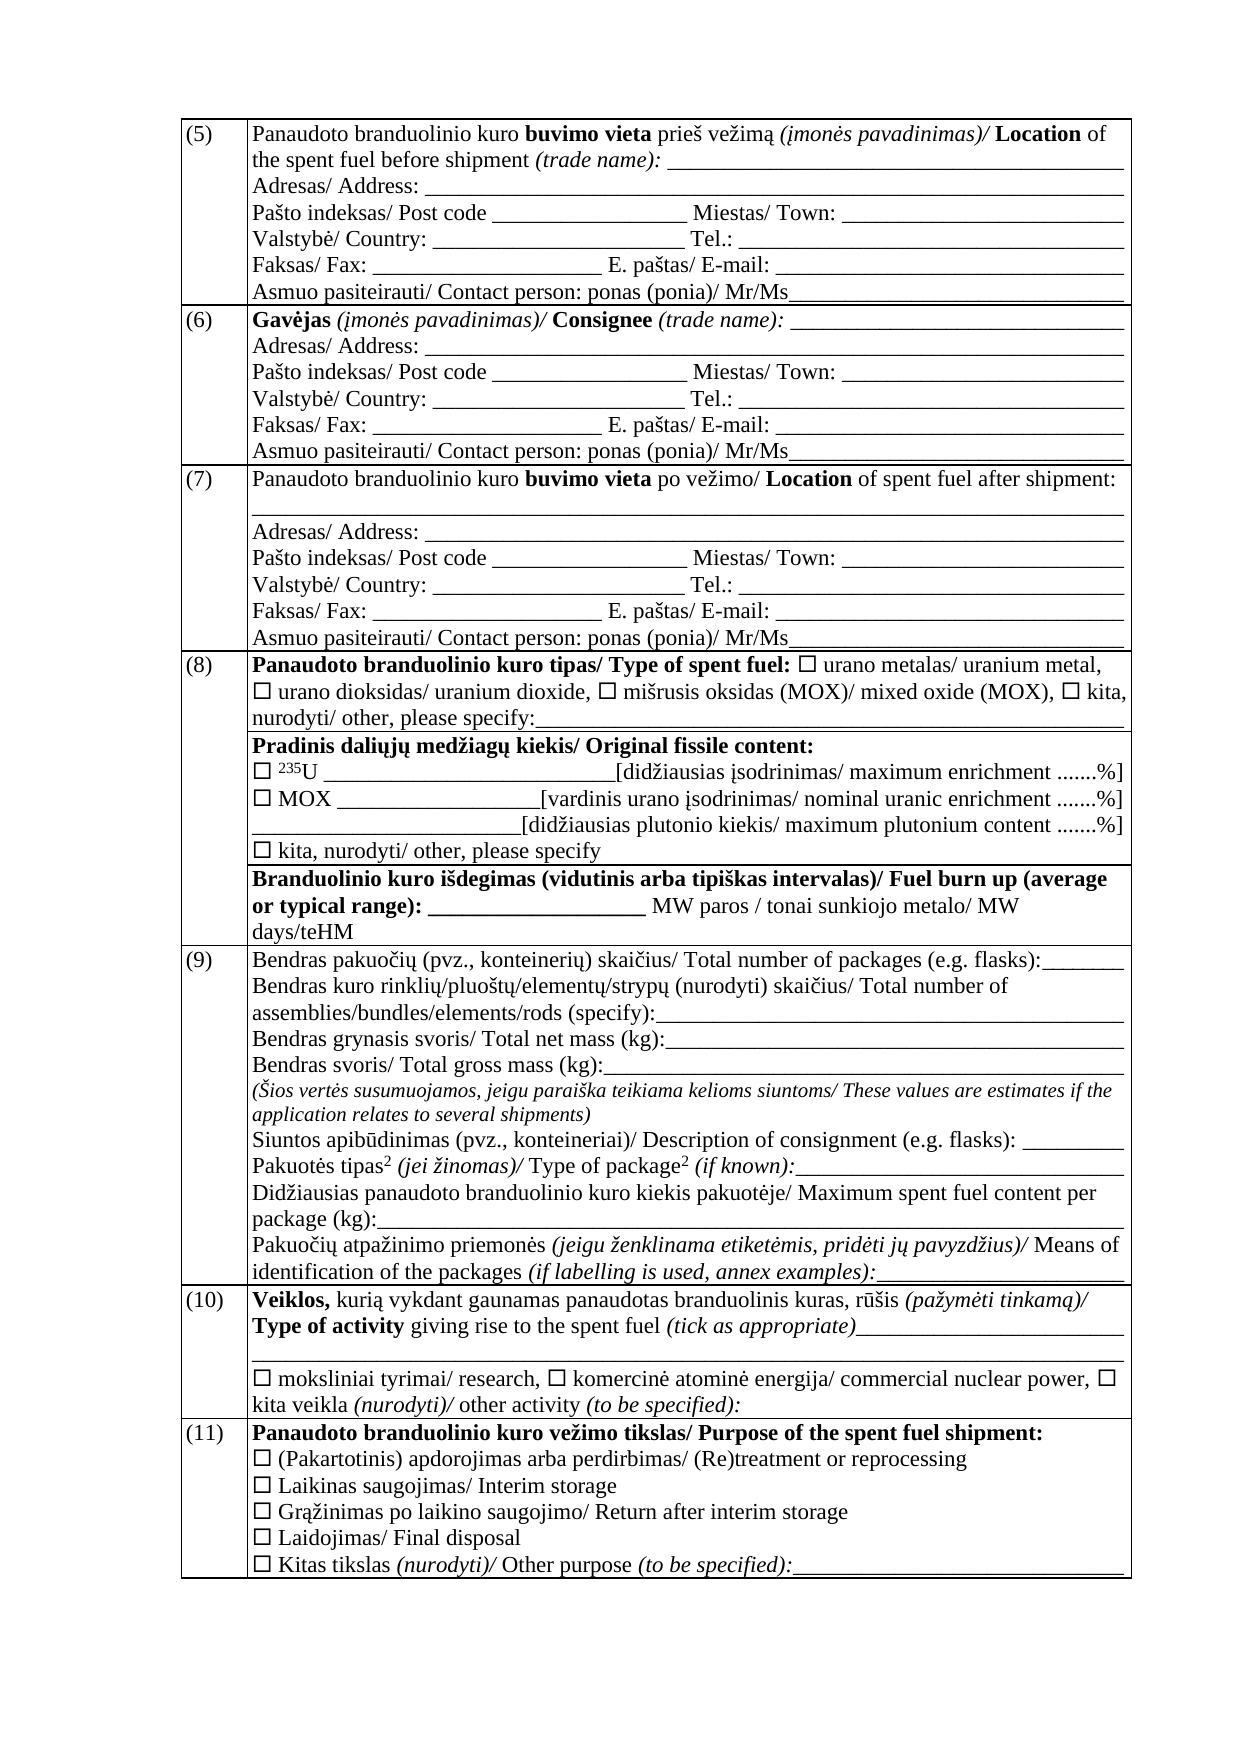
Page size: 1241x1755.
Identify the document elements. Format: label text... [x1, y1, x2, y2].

table_cell Bendras pakuočių (pvz., konteinerių) skaičius/ Total number of packages (e.g. flasks): Bendras kuro rinklių/pluoštų/elementų/strypų (nurodyti) skaičius/ Total number of assemblies/bundles/elements/rods (specify): Bendras grynasis svoris/ Total net mass (kg): Bendras svoris/ Total gross mass (kg): (Šios vertės susumuojamos, jeigu paraiška teikiama kelioms siuntoms/ These values are estimates if the application relates to several shipments) Siuntos apibūdinimas (pvz., konteineriai)/ Description of consignment (e.g. flasks): Pakuotės tipas2 (jei žinomas)/ Type of package2 (if known): Didžiausias panaudoto branduolinio kuro kiekis pakuotėje/ Maximum spent fuel content per package (kg): Pakuočių atpažinimo priemonės (jeigu ženklinama etiketėmis, pridėti jų pavyzdžius)/ Means of identification of the packages (if labelling is used, annex examples): [248, 946, 1131, 1284]
table_cell Gavėjas (įmonės pavadinimas)/ Consignee (trade name): Adresas/ Address: Pašto indeksas/ Post code _________________ Miestas/ Town: Valstybė/ Country: ______________________ Tel.: Faksas/ Fax: ____________________ E. paštas/ E-mail: Asmuo pasiteirauti/ Contact person: ponas (ponia)/ Mr/Ms [248, 306, 1131, 464]
table_cell Branduolinio kuro išdegimas (vidutinis arba tipiškas intervalas)/ Fuel burn up (average or typical range): ___________________ MW paros / tonai sunkiojo metalo/ MW days/teHM [248, 866, 1131, 944]
table_cell (7) [182, 466, 247, 650]
table_cell Panaudoto branduolinio kuro buvimo vieta po vežimo/ Location of spent fuel after shipment: _ Adresas/ Address: Pašto indeksas/ Post code _________________ Miestas/ Town: Valstybė/ Country: ______________________ Tel.: Faksas/ Fax: ____________________ E. paštas/ E-mail: Asmuo pasiteirauti/ Contact person: ponas (ponia)/ Mr/Ms [248, 466, 1131, 650]
table_cell Pradinis daliųjų medžiagų kiekis/ Original fissile content: [] 235U [didžiausias įsodrinimas/ maximum enrichment .......%] [] MOX [vardinis urano įsodrinimas/ nominal uranic enrichment .......%] _ [didžiausias plutonio kiekis/ maximum plutonium content .......%] [] kita, nurodyti/ other, please specify [248, 732, 1131, 864]
table_cell (11) [182, 1419, 247, 1577]
table_cell (6) [182, 306, 247, 464]
table_cell (5) [182, 120, 247, 304]
table_cell Panaudoto branduolinio kuro buvimo vieta prieš vežimą (įmonės pavadinimas)/ Location of the spent fuel before shipment (trade name): Adresas/ Address: Pašto indeksas/ Post code _________________ Miestas/ Town: Valstybė/ Country: ______________________ Tel.: Faksas/ Fax: ____________________ E. paštas/ E-mail: Asmuo pasiteirauti/ Contact person: ponas (ponia)/ Mr/Ms [248, 120, 1131, 304]
table_cell Panaudoto branduolinio kuro tipas/ Type of spent fuel: [] urano metalas/ uranium metal, [] urano dioksidas/ uranium dioxide, [] mišrusis oksidas (MOX)/ mixed oxide (MOX), [] kita, nurodyti/ other, please specify: [248, 652, 1131, 731]
table_cell Veiklos, kurią vykdant gaunamas panaudotas branduolinis kuras, rūšis (pažymėti tinkamą)/ Type of activity giving rise to the spent fuel (tick as appropriate) _ [] moksliniai tyrimai/ research, [] komercinė atominė energija/ commercial nuclear power, [] kita veikla (nurodyti)/ other activity (to be specified): [248, 1286, 1131, 1417]
table_cell (9) [182, 946, 247, 1284]
table_cell (10) [182, 1286, 247, 1417]
table_cell Panaudoto branduolinio kuro vežimo tikslas/ Purpose of the spent fuel shipment: [] (Pakartotinis) apdorojimas arba perdirbimas/ (Re)treatment or reprocessing [] Laikinas saugojimas/ Interim storage [] Grąžinimas po laikino saugojimo/ Return after interim storage [] Laidojimas/ Final disposal [] Kitas tikslas (nurodyti)/ Other purpose (to be specified): [248, 1419, 1131, 1577]
table_cell (8) [182, 652, 247, 944]
